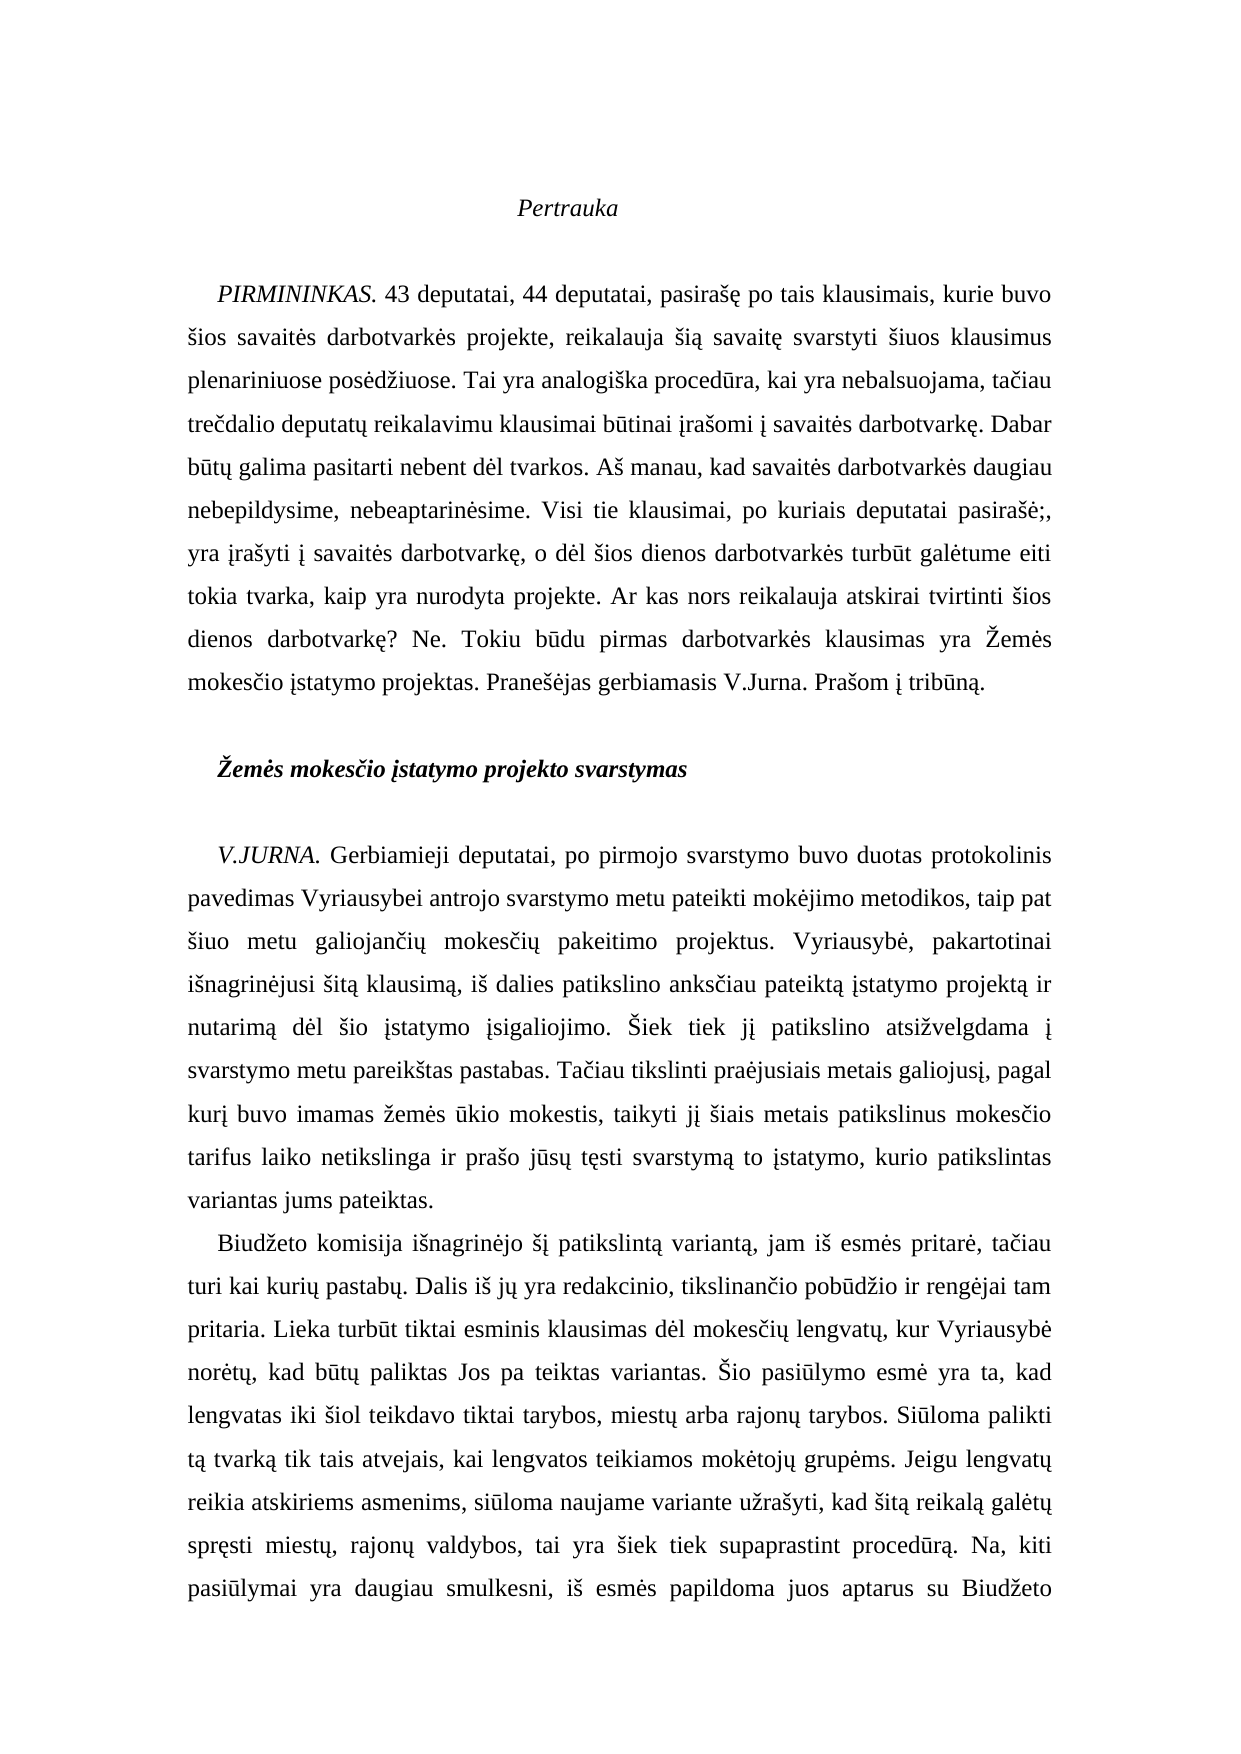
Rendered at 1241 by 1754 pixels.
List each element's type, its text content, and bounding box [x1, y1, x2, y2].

text PIRMININKAS. 43 deputatai, 44 deputatai, pasirašę po tais klausimais, kurie buvo šios savaitės darbotvarkės projekte, reikalauja šią savaitę svarstyti šiuos klausimus plenariniuose posėdžiuose. Tai yra analogiška procedūra, kai yra nebalsuojama, tačiau trečdalio deputatų reikalavimu klausimai būtinai įrašomi į savaitės darbotvarkę. Dabar būtų galima pasitarti nebent dėl tvarkos. Aš manau, kad savaitės darbotvarkės daugiau nebepildysime, nebeaptarinėsime. Visi tie klausimai, po kuriais deputatai pasirašė;, yra įrašyti į savaitės darbotvarkę, o dėl šios dienos darbotvarkės turbūt galėtume eiti tokia tvarka, kaip yra nurodyta projekte. Ar kas nors reikalauja atskirai tvirtinti šios dienos darbotvarkę? Ne. Tokiu būdu pirmas darbotvarkės klausimas yra Žemės mokesčio įstatymo projektas. Pranešėjas gerbiamasis V.Jurna. Prašom į tribūną. [187, 279, 1053, 696]
text Biudžeto komisija išnagrinėjo šį patikslintą variantą, jam iš esmės pritarė, tačiau turi kai kurių pastabų. Dalis iš jų yra redakcinio, tikslinančio pobūdžio ir rengėjai tam pritaria. Lieka turbūt tiktai esminis klausimas dėl mokesčių lengvatų, kur Vyriausybė norėtų, kad būtų paliktas Jos pa teiktas variantas. Šio pasiūlymo esmė yra ta, kad lengvatas iki šiol teikdavo tiktai tarybos, miestų arba rajonų tarybos. Siūloma palikti tą tvarką tik tais atvejais, kai lengvatos teikiamos mokėtojų grupėms. Jeigu lengvatų reikia atskiriems asmenims, siūloma naujame variante užrašyti, kad šitą reikalą galėtų spręsti miestų, rajonų valdybos, tai yra šiek tiek supaprastint procedūrą. Na, kiti pasiūlymai yra daugiau smulkesni, iš esmės papildoma juos aptarus su Biudžeto [187, 1228, 1053, 1602]
text Pertrauka [487, 193, 1053, 222]
text V.JURNA. Gerbiamieji deputatai, po pirmojo svarstymo buvo duotas protokolinis pavedimas Vyriausybei antrojo svarstymo metu pateikti mokėjimo metodikos, taip pat šiuo metu galiojančių mokesčių pakeitimo projektus. Vyriausybė, pakartotinai išnagrinėjusi šitą klausimą, iš dalies patikslino anksčiau pateiktą įstatymo projektą ir nutarimą dėl šio įstatymo įsigaliojimo. Šiek tiek jį patikslino atsižvelgdama į svarstymo metu pareikštas pastabas. Tačiau tikslinti praėjusiais metais galiojusį, pagal kurį buvo imamas žemės ūkio mokestis, taikyti jį šiais metais patikslinus mokesčio tarifus laiko netikslinga ir prašo jūsų tęsti svarstymą to įstatymo, kurio patikslintas variantas jums pateiktas. [187, 840, 1053, 1214]
subtitle Žemės mokesčio įstatymo projekto svarstymas [187, 754, 1053, 782]
